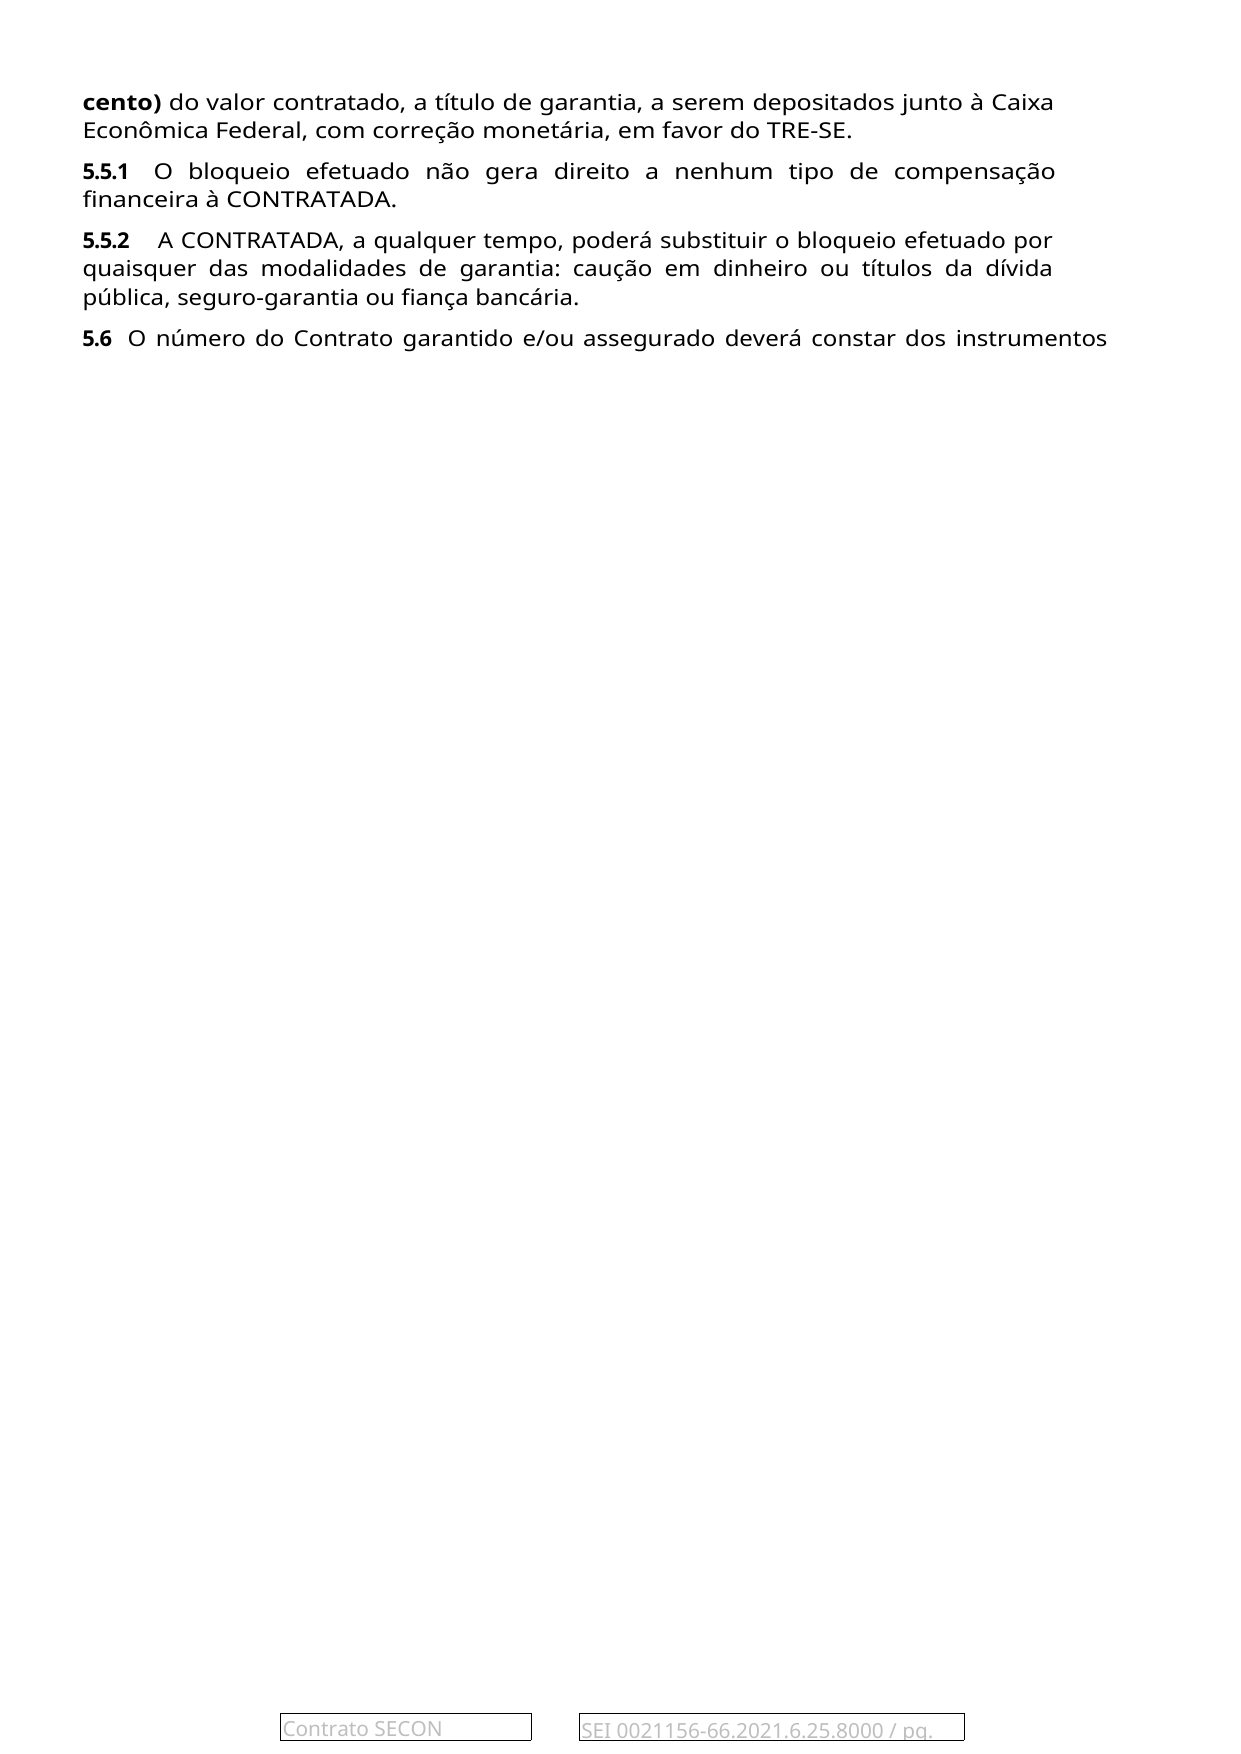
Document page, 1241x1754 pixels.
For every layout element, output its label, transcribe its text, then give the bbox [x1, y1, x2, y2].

list O número do Contrato garantido e/ou assegurado deverá constar dos instrumentos [82, 323, 1192, 353]
list cento) do valor contratado, a título de garantia, a serem depositados junto à Caixa Econômica Federal, com correção monetária, em favor do TRE-SE. [82, 87, 1055, 145]
list A CONTRATADA, a qualquer tempo, poderá substituir o bloqueio efetuado por quaisquer das modalidades de garantia: caução em dinheiro ou títulos da dívida pública, seguro-garantia ou fiança bancária. [82, 226, 1054, 312]
list O bloqueio efetuado não gera direito a nenhum tipo de compensação ﬁnanceira à CONTRATADA. [82, 157, 1057, 214]
